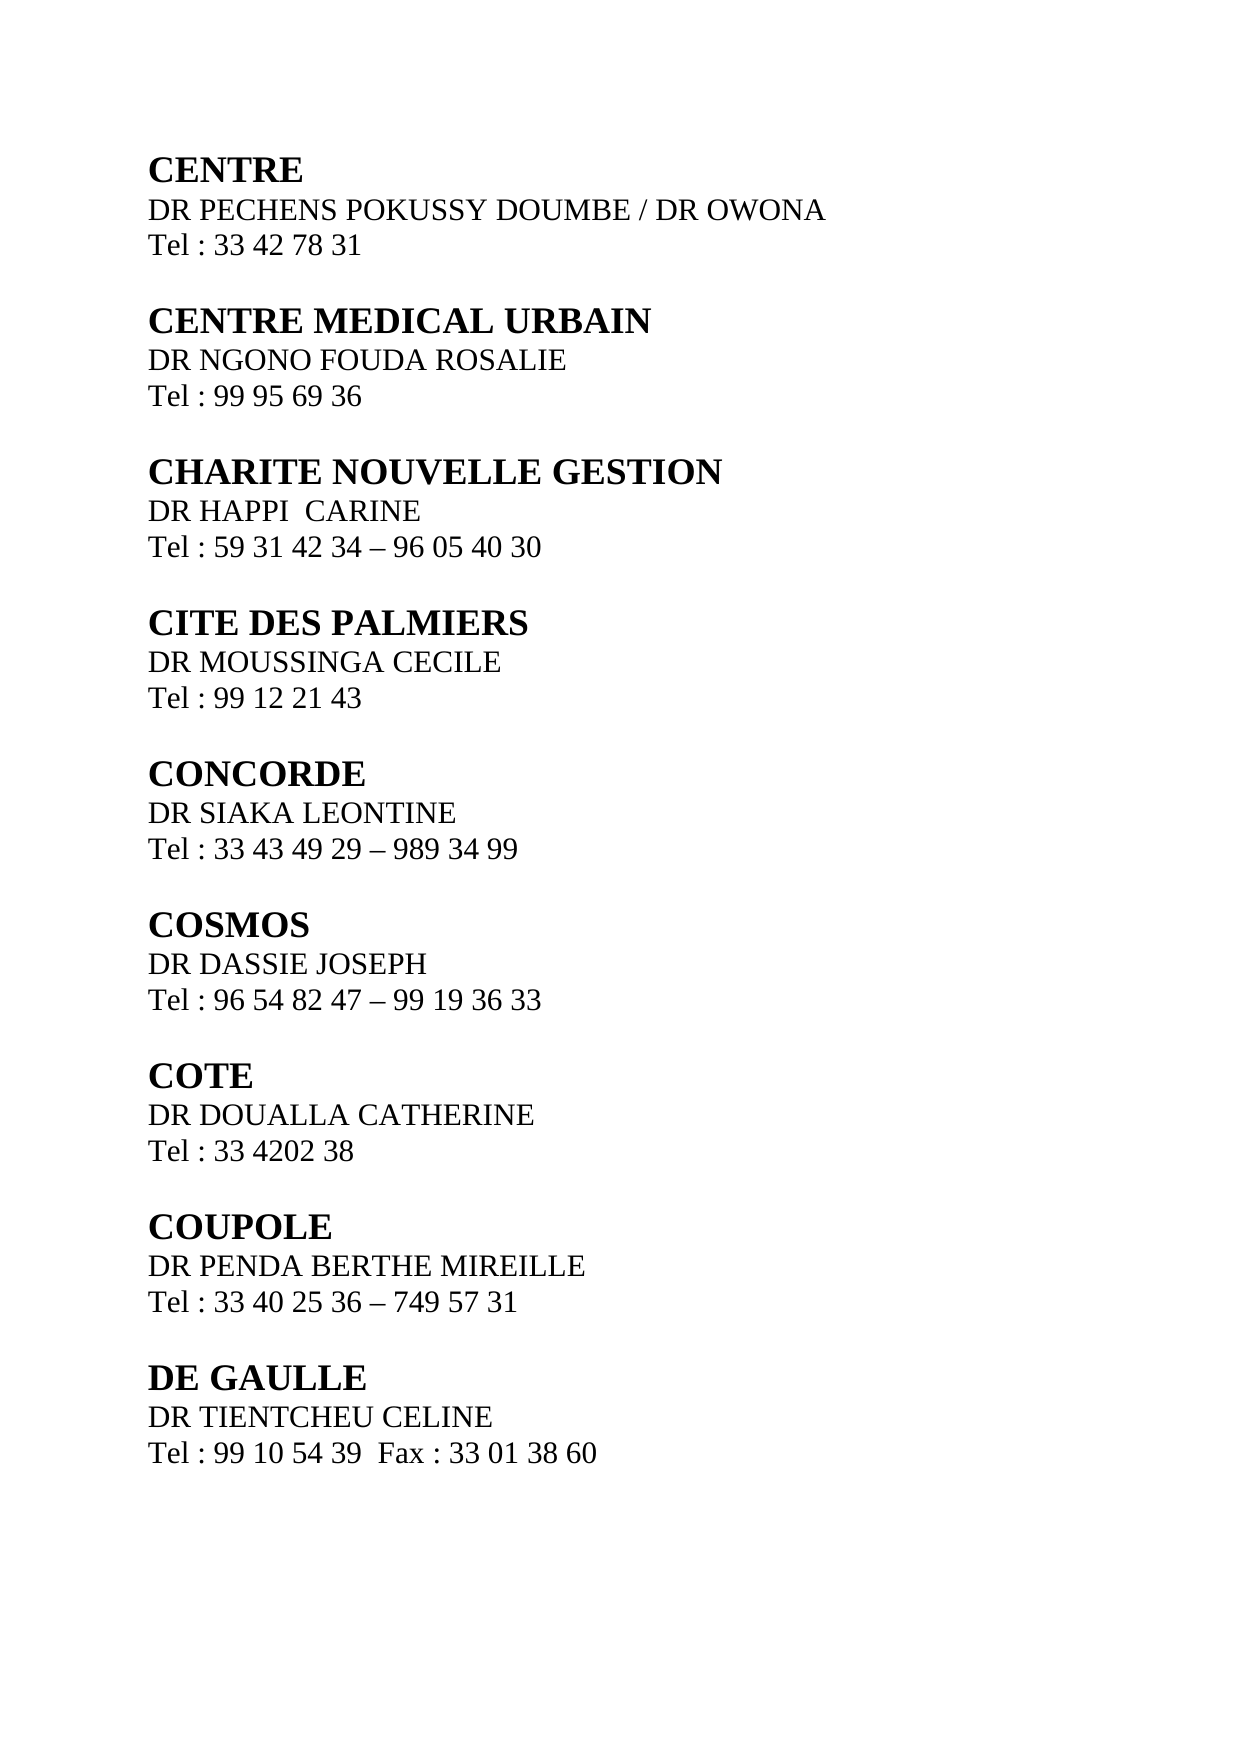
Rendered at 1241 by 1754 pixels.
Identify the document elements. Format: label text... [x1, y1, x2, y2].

text Tel : 99 12 21 43 [148, 679, 1093, 715]
text COSMOS [148, 902, 1093, 945]
text Tel : 59 31 42 34 – 96 05 40 30 [148, 528, 1093, 564]
text Tel : 33 43 49 29 – 989 34 99 [148, 830, 1093, 866]
text DR SIAKA LEONTINE [148, 794, 1093, 830]
text DR DOUALLA CATHERINE [148, 1096, 1093, 1132]
text CITE DES PALMIERS [148, 600, 1093, 643]
text CENTRE [148, 148, 1093, 191]
text Tel : 33 42 78 31 [148, 227, 1093, 263]
text DR HAPPI CARINE [148, 493, 1093, 528]
text Tel : 96 54 82 47 – 99 19 36 33 [148, 981, 1093, 1017]
text CENTRE MEDICAL URBAIN [148, 298, 1093, 342]
text DE GAULLE [148, 1355, 1093, 1398]
text CHARITE NOUVELLE GESTION [148, 449, 1093, 493]
text Tel : 99 10 54 39 Fax : 33 01 38 60 [148, 1434, 1093, 1470]
text COUPOLE [148, 1204, 1093, 1247]
text DR MOUSSINGA CECILE [148, 643, 1093, 679]
text DR TIENTCHEU CELINE [148, 1398, 1093, 1434]
text DR NGONO FOUDA ROSALIE [148, 342, 1093, 378]
text DR PENDA BERTHE MIREILLE [148, 1247, 1093, 1283]
text Tel : 99 95 69 36 [148, 378, 1093, 413]
text Tel : 33 40 25 36 – 749 57 31 [148, 1283, 1093, 1319]
text CONCORDE [148, 751, 1093, 794]
text COTE [148, 1053, 1093, 1096]
text Tel : 33 4202 38 [148, 1132, 1093, 1168]
text DR PECHENS POKUSSY DOUMBE / DR OWONA [148, 191, 1093, 227]
text DR DASSIE JOSEPH [148, 945, 1093, 981]
